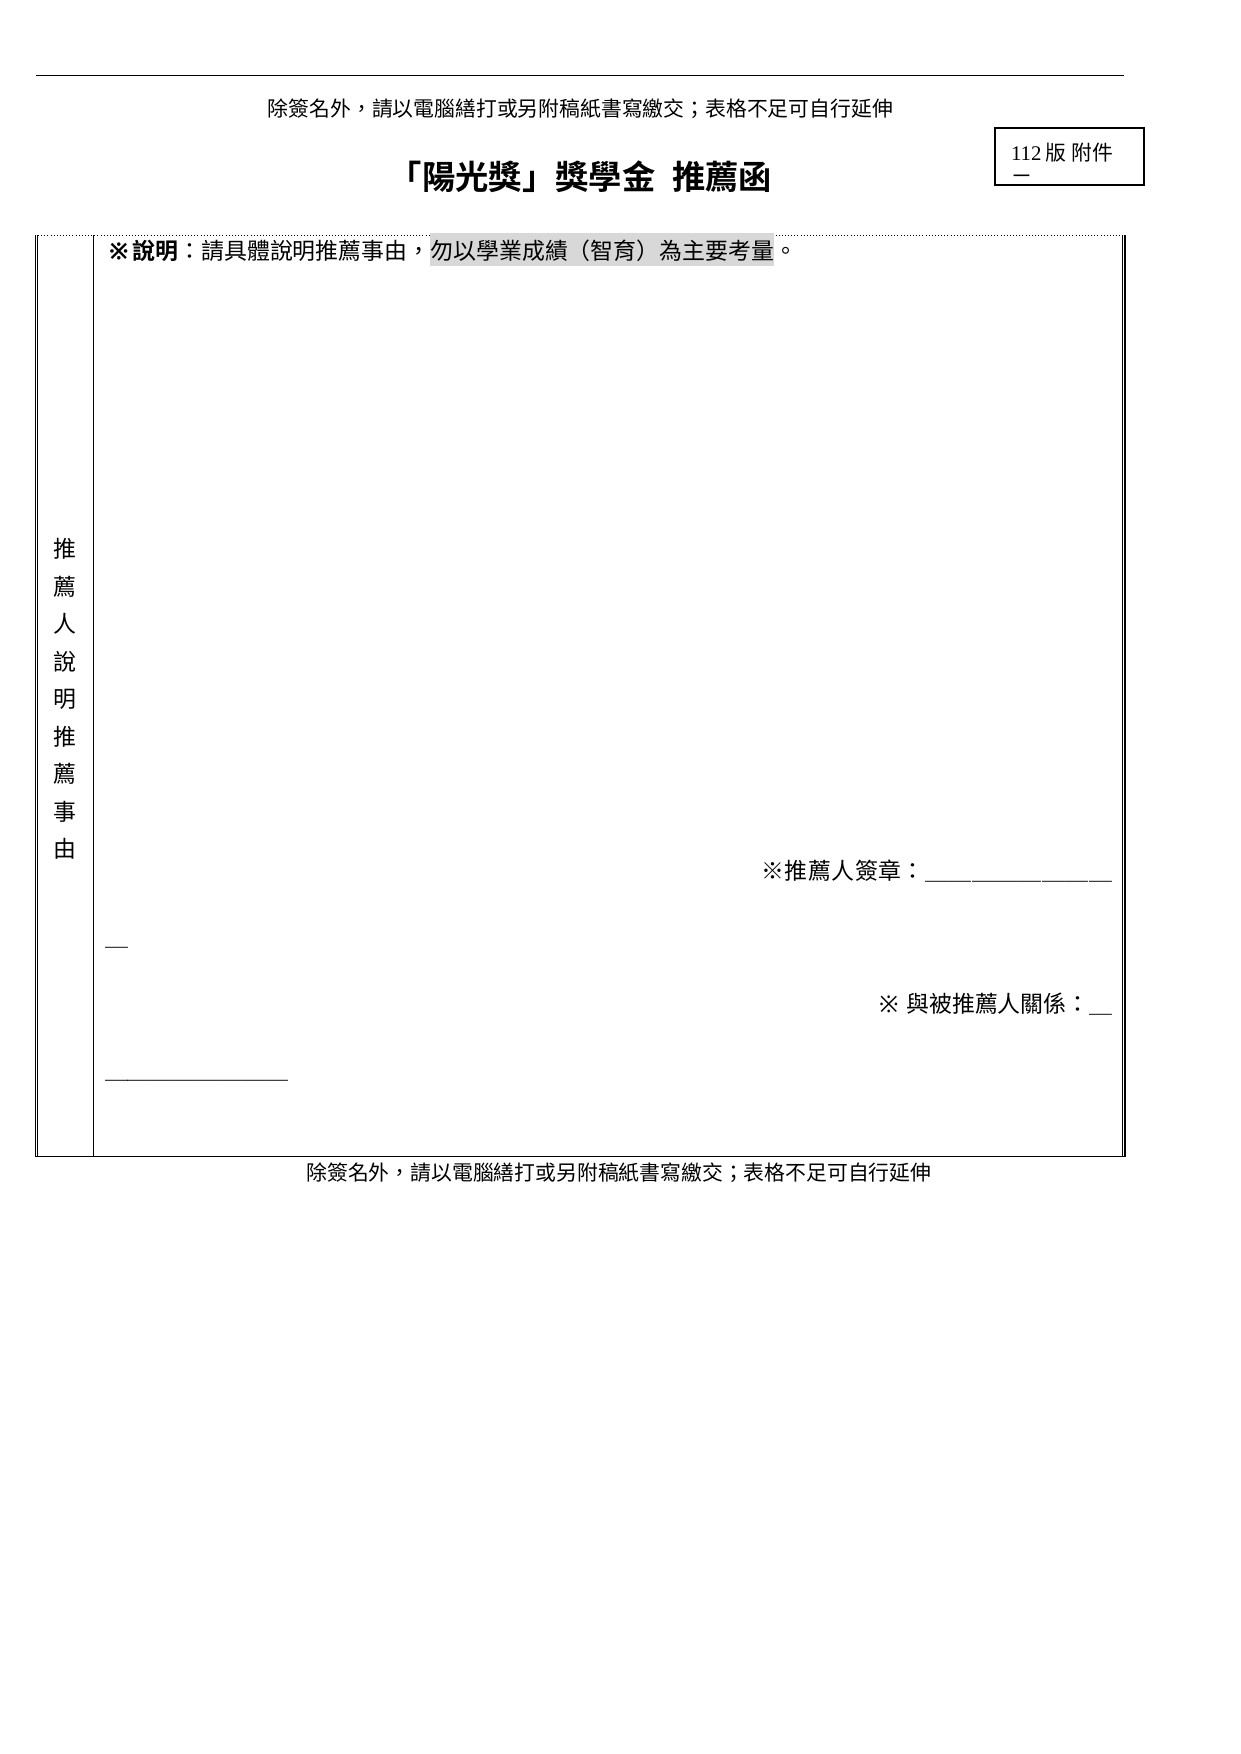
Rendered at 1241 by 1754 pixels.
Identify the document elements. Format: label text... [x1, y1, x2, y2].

table_cell 除簽名外，請以電腦繕打或另附稿紙書寫繳交；表格不足可自行延伸 [36, 76, 1124, 133]
table_cell 「陽光獎」獎學金 推薦函 [36, 133, 1124, 235]
table_cell ※說明：請具體說明推薦事由，勿以學業成績（智育）為主要考量。 ※推薦人簽章：＿＿＿＿＿＿＿＿＿ ※與被推薦人關係：＿＿＿＿＿＿＿＿＿ [94, 235, 1122, 1156]
table_cell 推 薦 人 說 明 推 薦 事 由 [38, 235, 93, 1156]
table_cell 「陽光獎」獎學金 推薦函 [996, 129, 1143, 184]
text 除簽名外，請以電腦繕打或另附稿紙書寫繳交；表格不足可自行延伸 [75, 1157, 1162, 1186]
